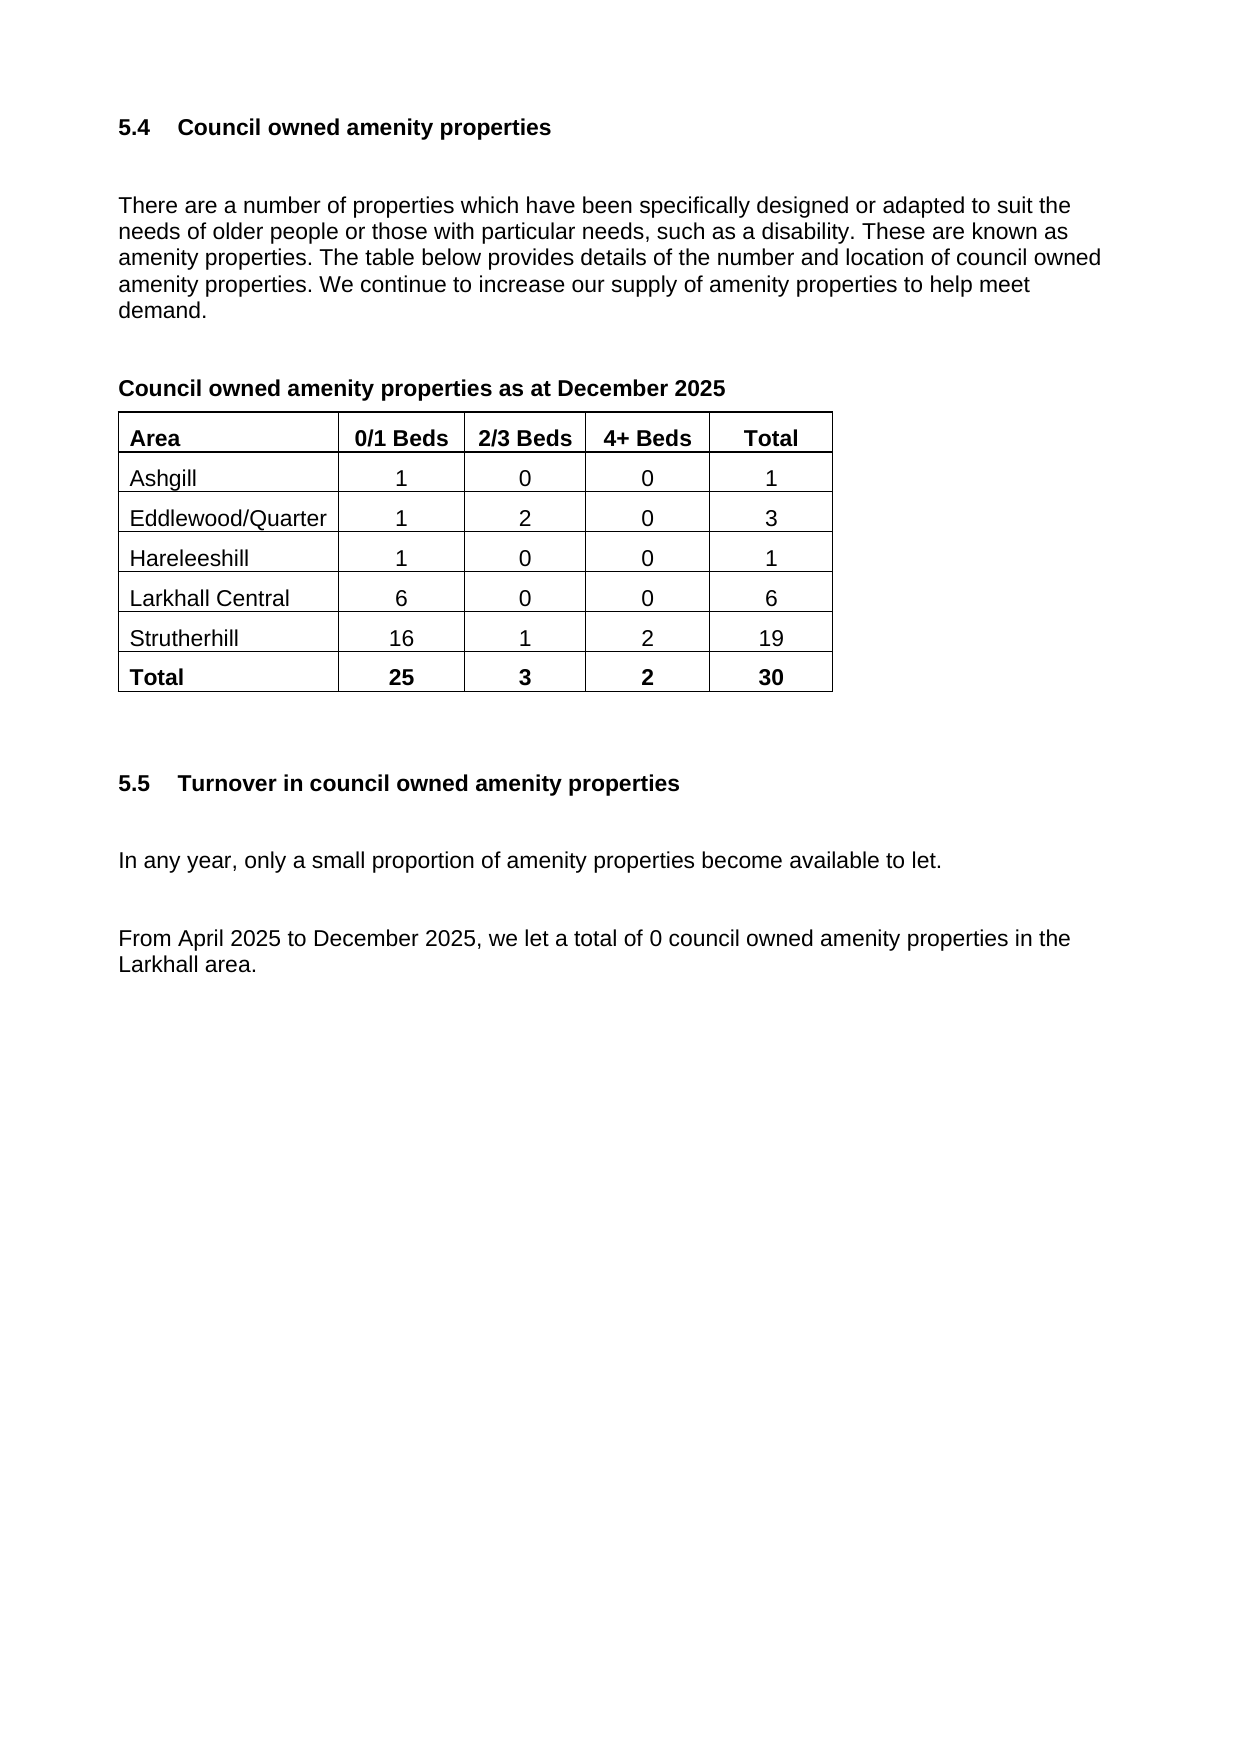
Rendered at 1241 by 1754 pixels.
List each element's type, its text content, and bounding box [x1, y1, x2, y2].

table_cell 1 [339, 492, 464, 531]
table_cell 6 [339, 572, 464, 611]
table_header 2/3 Beds [465, 413, 585, 451]
table_cell Strutherhill [119, 612, 338, 651]
table_cell 0 [586, 572, 709, 611]
table_cell 0 [586, 532, 709, 571]
table_header Area [119, 413, 338, 451]
table_cell Eddlewood/Quarter [119, 492, 338, 531]
table_cell 0 [465, 572, 585, 611]
table_cell 2 [465, 492, 585, 531]
table_cell 1 [339, 532, 464, 571]
text Council owned amenity properties as at December 2025 [118, 375, 1122, 401]
table_cell 0 [586, 492, 709, 531]
table_cell 3 [465, 652, 585, 691]
text In any year, only a small proportion of amenity properties become available to let. [118, 847, 1122, 873]
table_cell 3 [710, 492, 832, 531]
table_cell 1 [710, 453, 832, 491]
table_cell 30 [710, 652, 832, 691]
table_header 4+ Beds [586, 413, 709, 451]
table_header 0/1 Beds [339, 413, 464, 451]
table_cell 19 [710, 612, 832, 651]
table_cell 1 [339, 453, 464, 491]
table_cell 1 [465, 612, 585, 651]
table_cell 0 [465, 532, 585, 571]
list Turnover in council owned amenity properties [118, 769, 1122, 796]
table_cell Hareleeshill [119, 532, 338, 571]
table_cell 0 [586, 453, 709, 491]
table_cell 1 [710, 532, 832, 571]
table_cell Total [119, 652, 338, 691]
table_cell 16 [339, 612, 464, 651]
table_cell Larkhall Central [119, 572, 338, 611]
table_cell 25 [339, 652, 464, 691]
table_cell 2 [586, 652, 709, 691]
list Council owned amenity properties [118, 114, 1122, 140]
table_cell 0 [465, 453, 585, 491]
text From April 2025 to December 2025, we let a total of 0 council owned amenity properties in the Larkhall area. [118, 925, 1122, 978]
table_header Total [710, 413, 832, 451]
table_cell 6 [710, 572, 832, 611]
text There are a number of properties which have been specifically designed or adapted to suit the needs of older people or those with particular needs, such as a disability. These are known as amenity properties. The table below provides details of the number and location of council owned amenity properties. We continue to increase our supply of amenity properties to help meet demand. [118, 192, 1122, 323]
table_cell 2 [586, 612, 709, 651]
table_cell Ashgill [119, 453, 338, 491]
